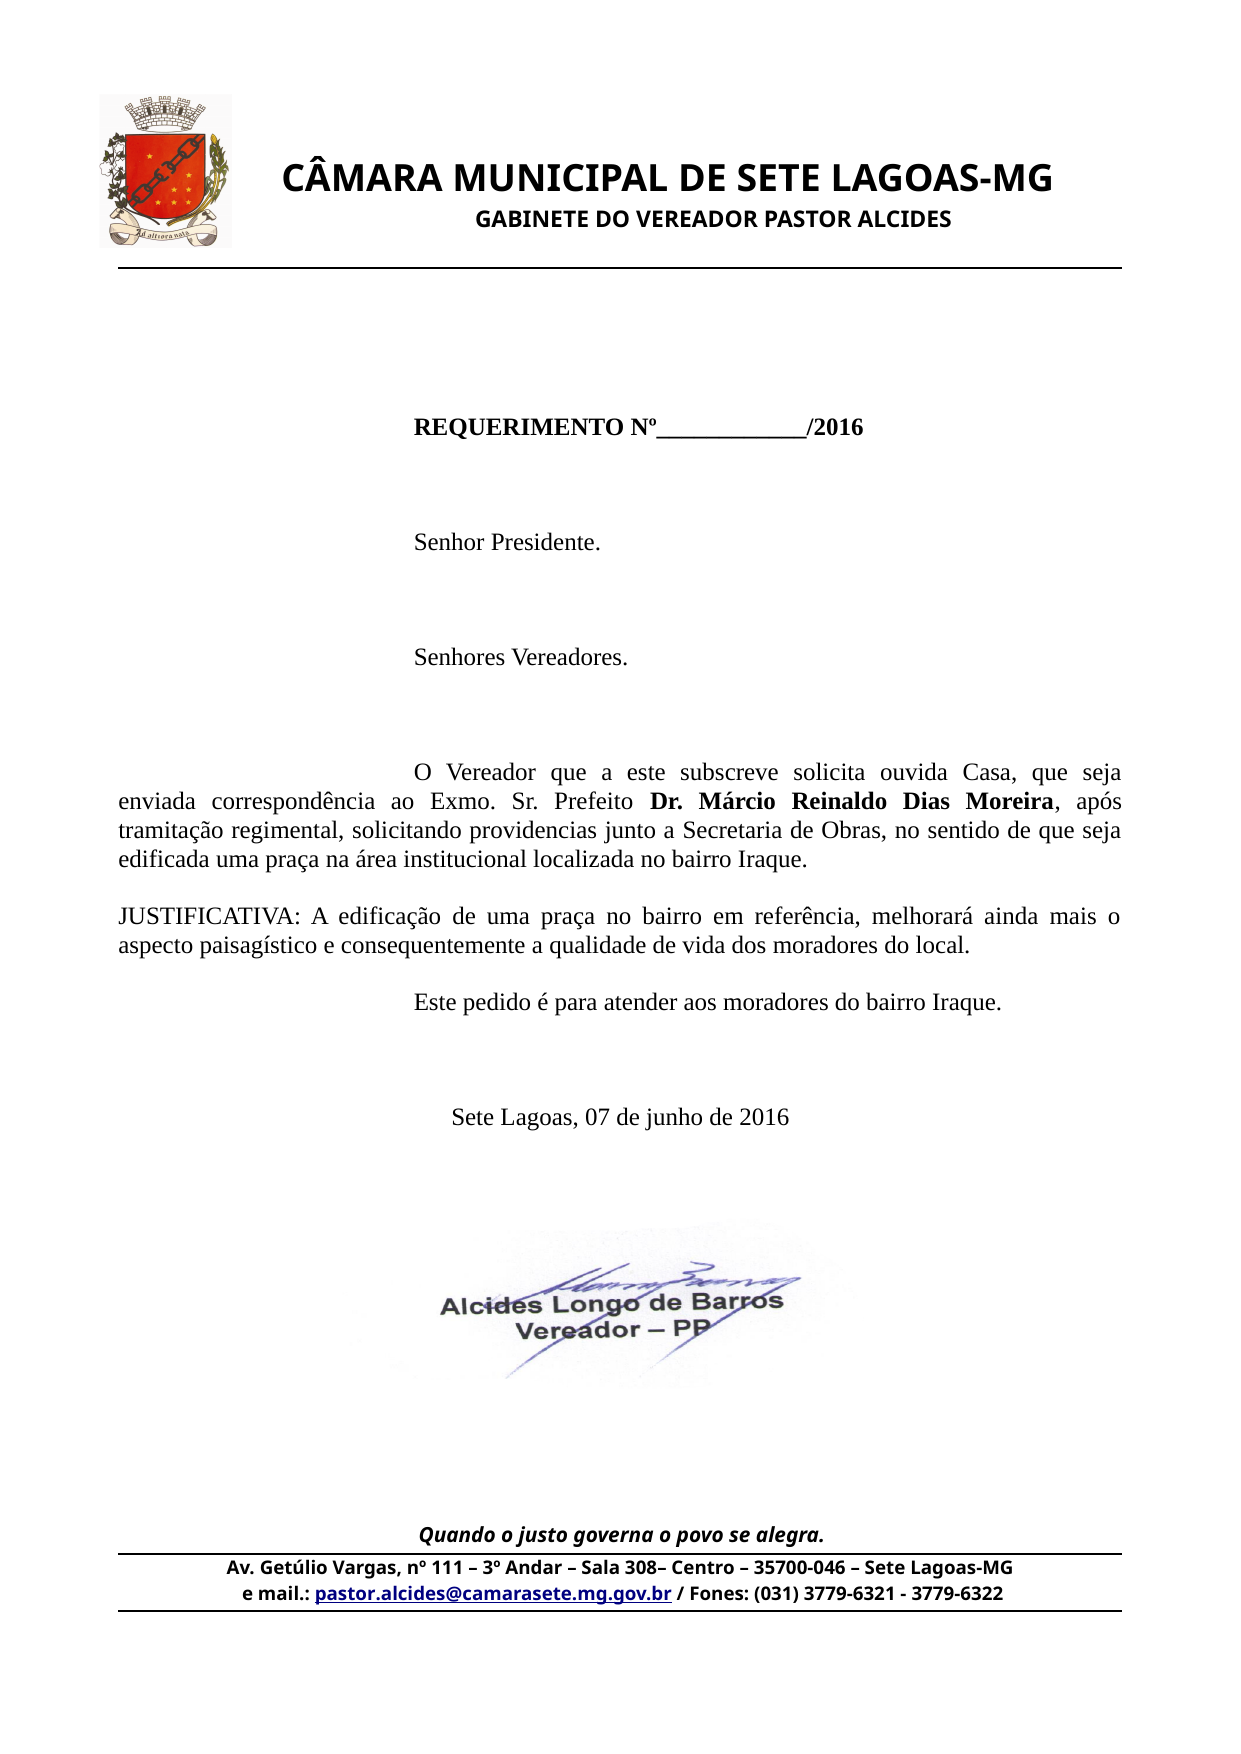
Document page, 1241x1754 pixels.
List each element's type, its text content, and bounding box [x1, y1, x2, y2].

text GABINETE DO VEREADOR PASTOR ALCIDES [232, 203, 1122, 234]
text Senhor Presidente. [118, 527, 1122, 556]
text Senhores Vereadores. [118, 642, 1122, 671]
text O Vereador que a este subscreve solicita ouvida Casa, que seja enviada correspondência ao Exmo. Sr. Prefeito Dr. Márcio Reinaldo Dias Moreira, após tramitação regimental, solicitando providencias junto a Secretaria de Obras, no sentido de que seja edificada uma praça na área institucional localizada no bairro Iraque. [118, 757, 1122, 872]
text JUSTIFICATIVA: A edificação de uma praça no bairro em referência, melhorará ainda mais o aspecto paisagístico e consequentemente a qualidade de vida dos moradores do local. [118, 901, 1122, 959]
text Sete Lagoas, 07 de junho de 2016 [118, 1102, 1122, 1131]
text CÂMARA MUNICIPAL DE SETE LAGOAS-MG [232, 152, 1122, 203]
text Este pedido é para atender aos moradores do bairro Iraque. [118, 987, 1122, 1016]
text REQUERIMENTO Nº____________/2016 [340, 412, 1122, 441]
